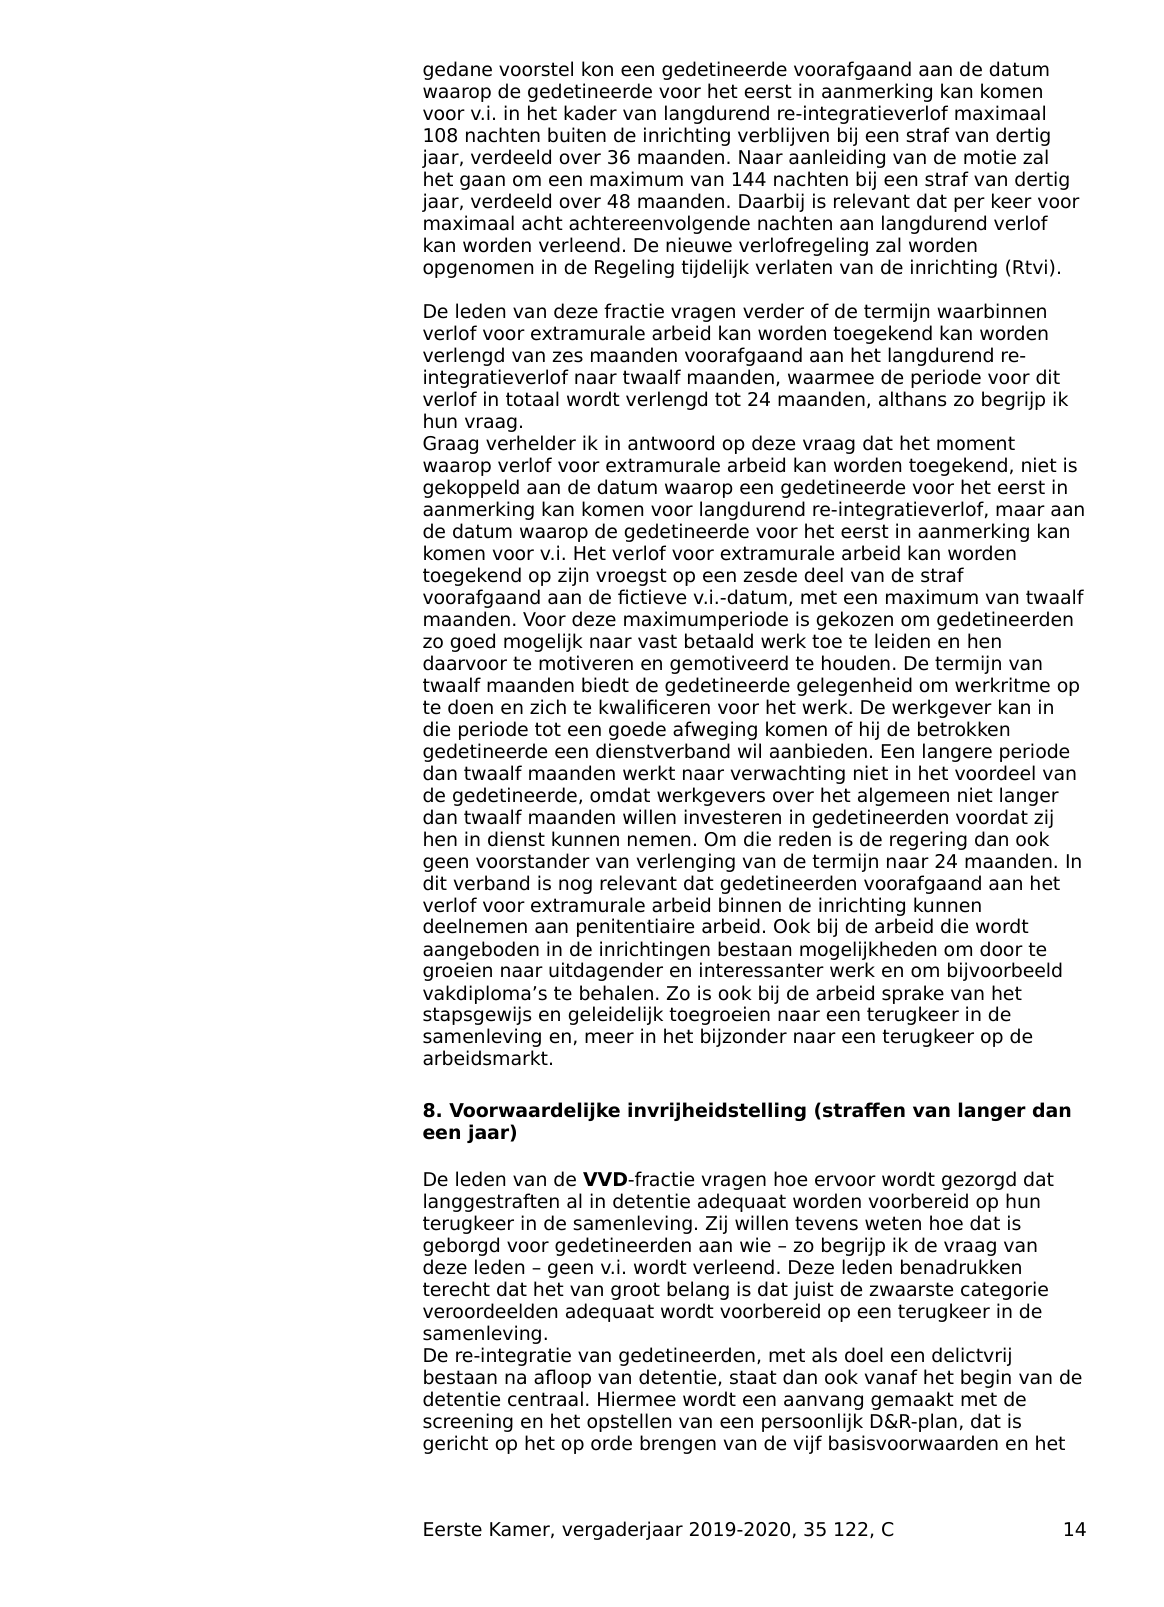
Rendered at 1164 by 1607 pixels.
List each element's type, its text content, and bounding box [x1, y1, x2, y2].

text De leden van de VVD-fractie vragen hoe ervoor wordt gezorgd dat langgestraften al in detentie adequaat worden voorbereid op hun terugkeer in de samenleving. Zij willen tevens weten hoe dat is geborgd voor gedetineerden aan wie – zo begrijp ik de vraag van deze leden – geen v.i. wordt verleend. Deze leden benadrukken terecht dat het van groot belang is dat juist de zwaarste categorie veroordeelden adequaat wordt voorbereid op een terugkeer in de samenleving. [422, 1169, 1087, 1345]
text De re-integratie van gedetineerden, met als doel een delictvrij bestaan na afloop van detentie, staat dan ook vanaf het begin van de detentie centraal. Hiermee wordt een aanvang gemaakt met de screening en het opstellen van een persoonlijk D&R-plan, dat is gericht op het op orde brengen van de vijf basisvoorwaarden en het [422, 1345, 1087, 1455]
text De leden van deze fractie vragen verder of de termijn waarbinnen verlof voor extramurale arbeid kan worden toegekend kan worden verlengd van zes maanden voorafgaand aan het langdurend re-integratieverlof naar twaalf maanden, waarmee de periode voor dit verlof in totaal wordt verlengd tot 24 maanden, althans zo begrijp ik hun vraag. [422, 301, 1087, 433]
text gedane voorstel kon een gedetineerde voorafgaand aan de datum waarop de gedetineerde voor het eerst in aanmerking kan komen voor v.i. in het kader van langdurend re-integratieverlof maximaal 108 nachten buiten de inrichting verblijven bij een straf van dertig jaar, verdeeld over 36 maanden. Naar aanleiding van de motie zal het gaan om een maximum van 144 nachten bij een straf van dertig jaar, verdeeld over 48 maanden. Daarbij is relevant dat per keer voor maximaal acht achtereenvolgende nachten aan langdurend verlof kan worden verleend. De nieuwe verlofregeling zal worden opgenomen in de Regeling tijdelijk verlaten van de inrichting (Rtvi). [422, 59, 1087, 279]
text Graag verhelder ik in antwoord op deze vraag dat het moment waarop verlof voor extramurale arbeid kan worden toegekend, niet is gekoppeld aan de datum waarop een gedetineerde voor het eerst in aanmerking kan komen voor langdurend re-integratieverlof, maar aan de datum waarop de gedetineerde voor het eerst in aanmerking kan komen voor v.i. Het verlof voor extramurale arbeid kan worden toegekend op zijn vroegst op een zesde deel van de straf voorafgaand aan de fictieve v.i.-datum, met een maximum van twaalf maanden. Voor deze maximumperiode is gekozen om gedetineerden zo goed mogelijk naar vast betaald werk toe te leiden en hen daarvoor te motiveren en gemotiveerd te houden. De termijn van twaalf maanden biedt de gedetineerde gelegenheid om werkritme op te doen en zich te kwalificeren voor het werk. De werkgever kan in die periode tot een goede afweging komen of hij de betrokken gedetineerde een dienstverband wil aanbieden. Een langere periode dan twaalf maanden werkt naar verwachting niet in het voordeel van de gedetineerde, omdat werkgevers over het algemeen niet langer dan twaalf maanden willen investeren in gedetineerden voordat zij hen in dienst kunnen nemen. Om die reden is de regering dan ook geen voorstander van verlenging van de termijn naar 24 maanden. In dit verband is nog relevant dat gedetineerden voorafgaand aan het verlof voor extramurale arbeid binnen de inrichting kunnen deelnemen aan penitentiaire arbeid. Ook bij de arbeid die wordt aangeboden in de inrichtingen bestaan mogelijkheden om door te groeien naar uitdagender en interessanter werk en om bijvoorbeeld vakdiploma’s te behalen. Zo is ook bij de arbeid sprake van het stapsgewijs en geleidelijk toegroeien naar een terugkeer in de samenleving en, meer in het bijzonder naar een terugkeer op de arbeidsmarkt. [422, 433, 1087, 1070]
subtitle 8. Voorwaardelijke invrijheidstelling (straffen van langer dan een jaar) [422, 1100, 1087, 1144]
